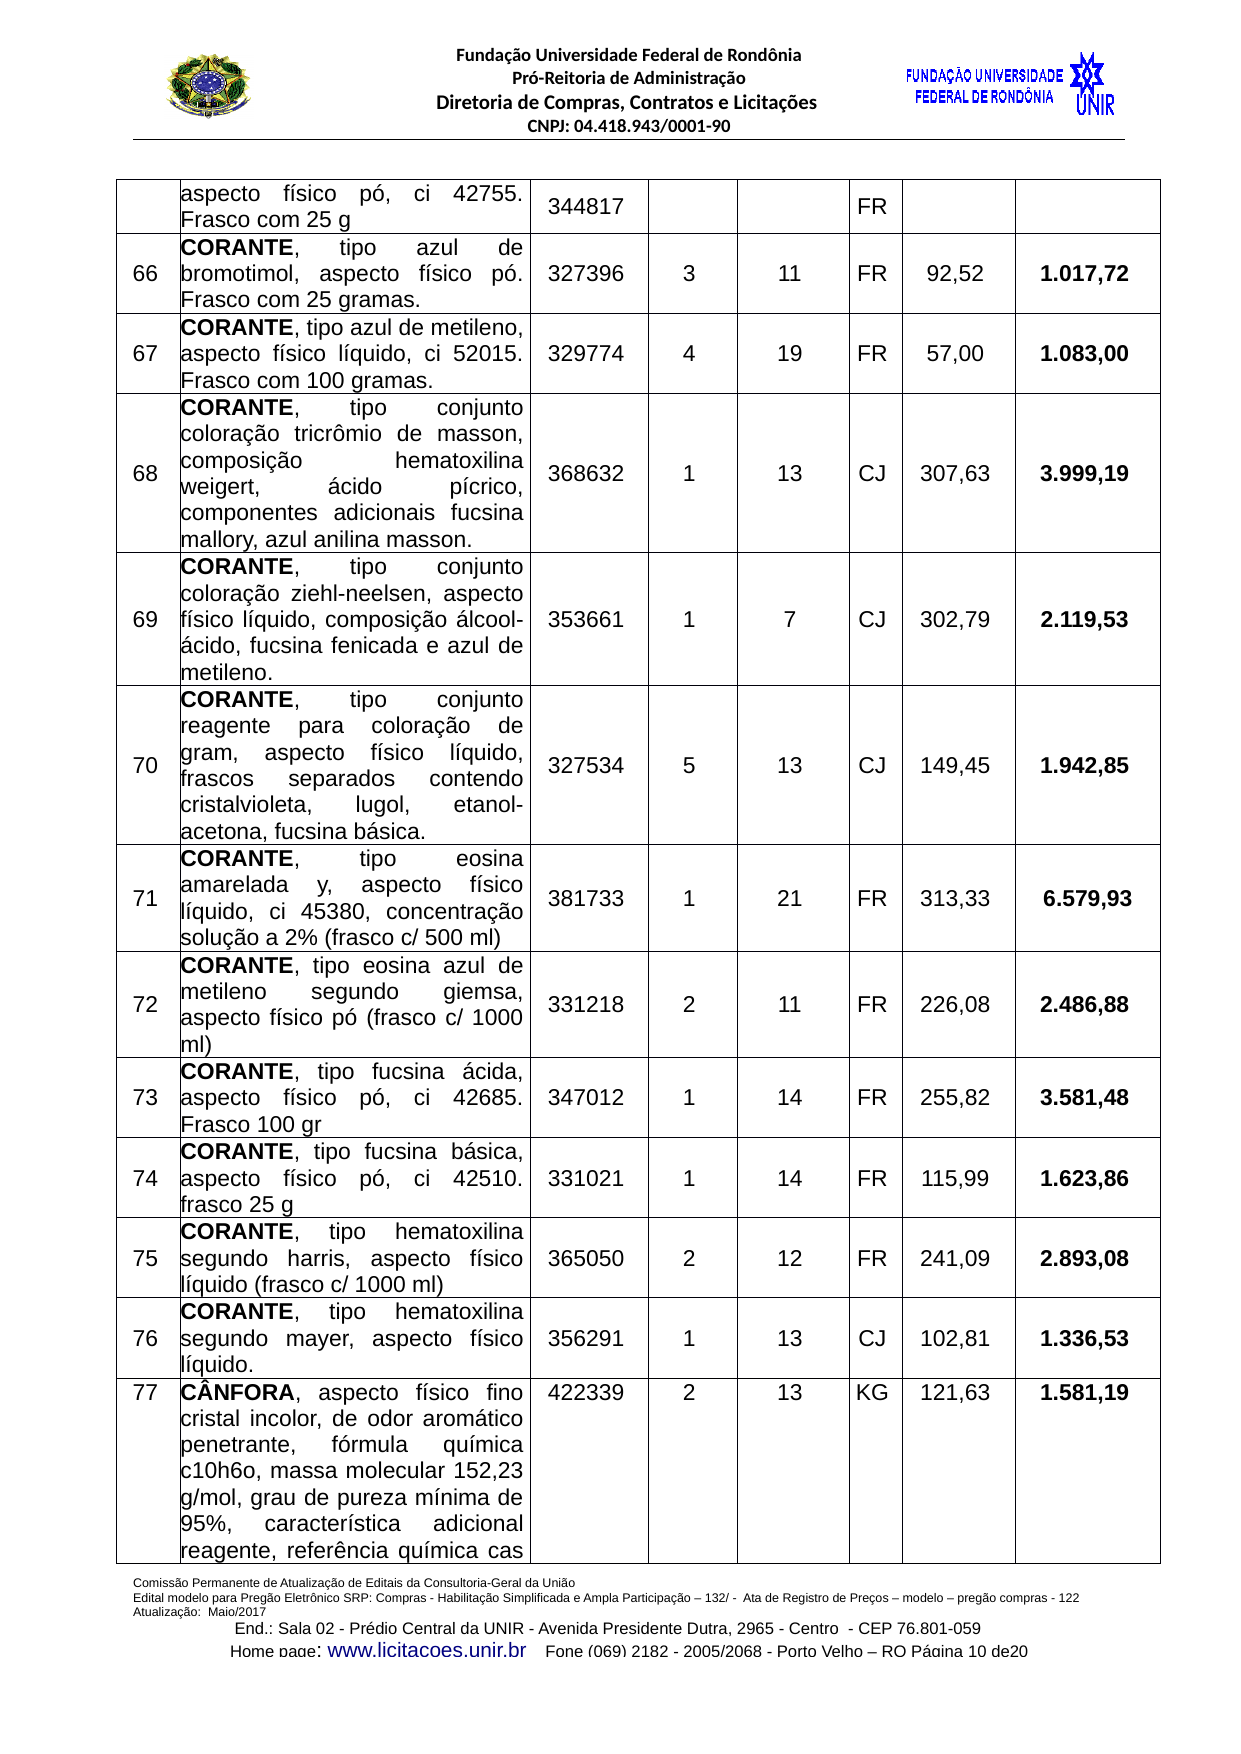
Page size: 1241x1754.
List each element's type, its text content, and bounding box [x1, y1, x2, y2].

table_cell 344817 [531, 180, 648, 233]
table_cell 3 [649, 234, 737, 313]
table_cell 353661 [531, 553, 648, 685]
table_cell 368632 [531, 394, 648, 552]
table_cell 13 [738, 686, 849, 844]
table_cell 1 [649, 845, 737, 951]
table_cell 226,08 [903, 952, 1015, 1057]
table_cell 14 [738, 1138, 849, 1217]
table_cell 19 [738, 314, 849, 393]
table_cell 1.623,86 [1016, 1138, 1160, 1217]
table_cell 327396 [531, 234, 648, 313]
table_cell 67 [117, 314, 180, 393]
table_cell CJ [850, 686, 902, 844]
table_cell 70 [117, 686, 180, 844]
table_cell 13 [738, 1298, 849, 1377]
table_cell 12 [738, 1218, 849, 1297]
table_cell [1016, 180, 1160, 233]
table_cell 1 [649, 1058, 737, 1137]
table_cell 11 [738, 952, 849, 1057]
table_cell 241,09 [903, 1218, 1015, 1297]
table_cell 1.581,19 [1016, 1379, 1160, 1563]
table_cell 102,81 [903, 1298, 1015, 1377]
table_cell 72 [117, 952, 180, 1057]
table_cell CJ [850, 394, 902, 552]
table_cell 331218 [531, 952, 648, 1057]
table_cell 2.893,08 [1016, 1218, 1160, 1297]
table_cell 66 [117, 234, 180, 313]
table_cell 2 [649, 1379, 737, 1563]
table_cell 74 [117, 1138, 180, 1217]
table_cell CORANTE, tipo conjunto coloração tricrômio de masson, composição hematoxilina weigert, ácido pícrico, componentes adicionais fucsina mallory, azul anilina masson. [181, 394, 530, 552]
table_cell 21 [738, 845, 849, 951]
table_cell 73 [117, 1058, 180, 1137]
table_cell CÂNFORA, aspecto físico fino cristal incolor, de odor aromático penetrante, fórmula química c10h6o, massa molecular 152,23 g/mol, grau de pureza mínima de 95%, característica adicional reagente, referência química cas [181, 1379, 530, 1563]
table_cell 71 [117, 845, 180, 951]
table_cell 381733 [531, 845, 648, 951]
table_cell FR [850, 952, 902, 1057]
table_cell 7 [738, 553, 849, 685]
table_cell 5 [649, 686, 737, 844]
table_cell CORANTE, tipo fucsina básica, aspecto físico pó, ci 42510. frasco 25 g [181, 1138, 530, 1217]
table_cell 3.999,19 [1016, 394, 1160, 552]
table_cell 255,82 [903, 1058, 1015, 1137]
table_cell 76 [117, 1298, 180, 1377]
table_cell 1 [649, 394, 737, 552]
table_cell 2 [649, 952, 737, 1057]
table_cell CORANTE, tipo eosina azul de metileno segundo giemsa, aspecto físico pó (frasco c/ 1000 ml) [181, 952, 530, 1057]
table_cell 14 [738, 1058, 849, 1137]
table_cell 365050 [531, 1218, 648, 1297]
table_cell 3.581,48 [1016, 1058, 1160, 1137]
table_cell 307,63 [903, 394, 1015, 552]
table_cell CORANTE, tipo conjunto coloração ziehl-neelsen, aspecto físico líquido, composição álcool-ácido, fucsina fenicada e azul de metileno. [181, 553, 530, 685]
table_cell 92,52 [903, 234, 1015, 313]
table_cell 313,33 [903, 845, 1015, 951]
table_cell FR [850, 845, 902, 951]
table_cell CORANTE, tipo hematoxilina segundo harris, aspecto físico líquido (frasco c/ 1000 ml) [181, 1218, 530, 1297]
table_cell FR [850, 234, 902, 313]
table_cell 1 [649, 1138, 737, 1217]
picture [163, 53, 254, 119]
table_cell [649, 180, 737, 233]
table_cell 2 [649, 1218, 737, 1297]
table_cell 347012 [531, 1058, 648, 1137]
table_cell FR [850, 1138, 902, 1217]
table_cell [117, 180, 180, 233]
table_cell CORANTE, tipo eosina amarelada y, aspecto físico líquido, ci 45380, concentração solução a 2% (frasco c/ 500 ml) [181, 845, 530, 951]
table_cell 1.017,72 [1016, 234, 1160, 313]
table_cell 2.119,53 [1016, 553, 1160, 685]
table_cell 115,99 [903, 1138, 1015, 1217]
table_cell 1 [649, 553, 737, 685]
table_cell 6.579,93 [1016, 845, 1160, 951]
table_cell 331021 [531, 1138, 648, 1217]
table_cell aspecto físico pó, ci 42755. Frasco com 25 g [181, 180, 530, 233]
table_cell KG [850, 1379, 902, 1563]
table_cell CORANTE, tipo azul de metileno, aspecto físico líquido, ci 52015. Frasco com 100 gramas. [181, 314, 530, 393]
table_cell 69 [117, 553, 180, 685]
table_cell 1 [649, 1298, 737, 1377]
table_cell 68 [117, 394, 180, 552]
table_cell [903, 180, 1015, 233]
table_cell 149,45 [903, 686, 1015, 844]
table_cell 329774 [531, 314, 648, 393]
table_cell 121,63 [903, 1379, 1015, 1563]
table_cell 1.336,53 [1016, 1298, 1160, 1377]
table_cell 1.083,00 [1016, 314, 1160, 393]
table_cell 422339 [531, 1379, 648, 1563]
table_cell CORANTE, tipo hematoxilina segundo mayer, aspecto físico líquido. [181, 1298, 530, 1377]
table_cell 302,79 [903, 553, 1015, 685]
table_cell FR [850, 314, 902, 393]
table_cell FR [850, 1218, 902, 1297]
table_cell FR [850, 180, 902, 233]
table_cell 77 [117, 1379, 180, 1563]
table_cell 356291 [531, 1298, 648, 1377]
table_cell 13 [738, 394, 849, 552]
table_cell CORANTE, tipo azul de bromotimol, aspecto físico pó. Frasco com 25 gramas. [181, 234, 530, 313]
table_cell CORANTE, tipo fucsina ácida, aspecto físico pó, ci 42685. Frasco 100 gr [181, 1058, 530, 1137]
table_cell 327534 [531, 686, 648, 844]
table_cell 13 [738, 1379, 849, 1563]
table_cell 11 [738, 234, 849, 313]
table_cell [738, 180, 849, 233]
table_cell 4 [649, 314, 737, 393]
table_cell 1.942,85 [1016, 686, 1160, 844]
table_cell CORANTE, tipo conjunto reagente para coloração de gram, aspecto físico líquido, frascos separados contendo cristalvioleta, lugol, etanol-acetona, fucsina básica. [181, 686, 530, 844]
table_cell 75 [117, 1218, 180, 1297]
table_cell CJ [850, 1298, 902, 1377]
picture [888, 37, 1133, 147]
table_cell 57,00 [903, 314, 1015, 393]
table_cell 2.486,88 [1016, 952, 1160, 1057]
table_cell FR [850, 1058, 902, 1137]
table_cell CJ [850, 553, 902, 685]
